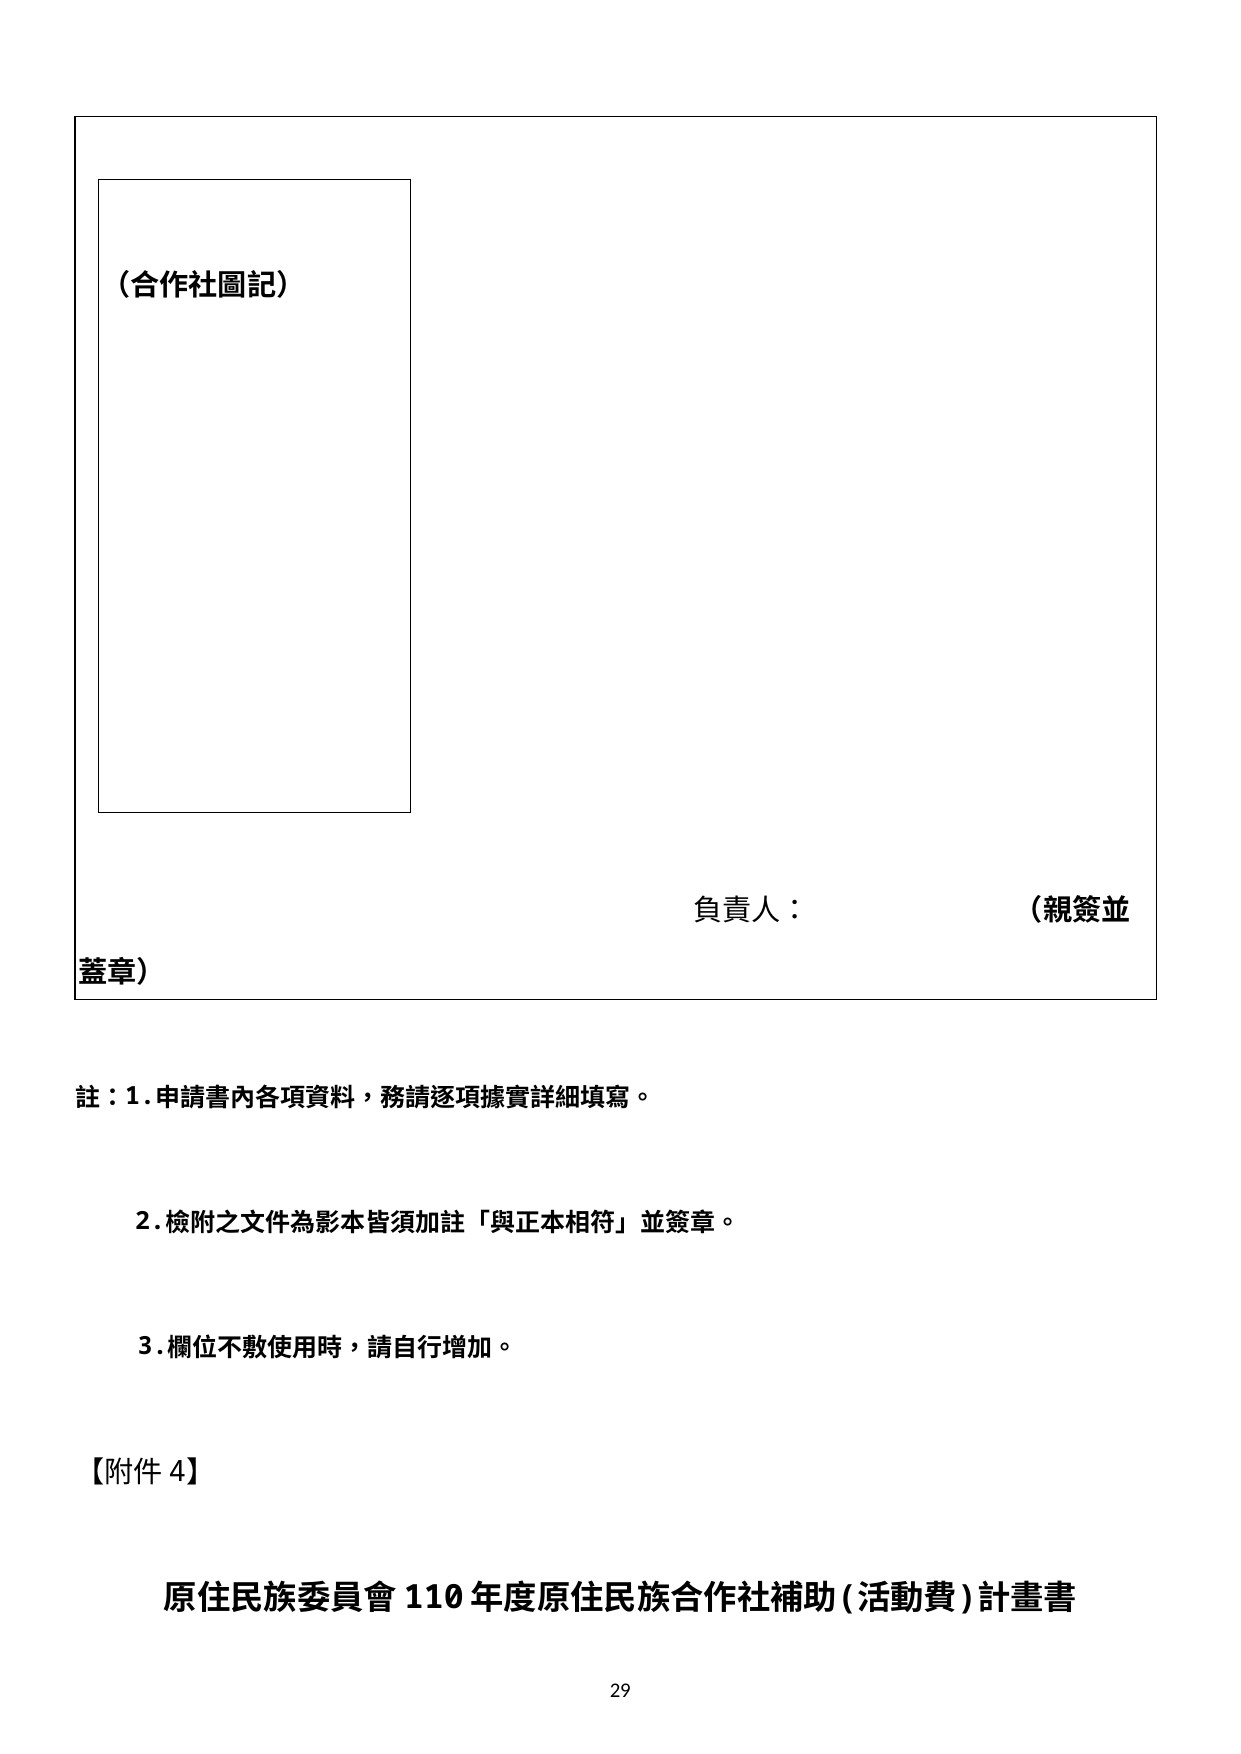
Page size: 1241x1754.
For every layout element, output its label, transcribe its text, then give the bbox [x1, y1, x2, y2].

text 3.欄位不敷使用時，請自行增加。 [75, 1303, 1165, 1366]
text 原住民族委員會110年度原住民族合作社補助(活動費)計畫書 [75, 1553, 1165, 1616]
text 註：1.申請書內各項資料，務請逐項據實詳細填寫。 [75, 1053, 1165, 1116]
table_header （合作社圖記） [99, 180, 410, 812]
text 2.檢附之文件為影本皆須加註「與正本相符」並簽章。 [75, 1178, 1165, 1241]
table_cell 課程辦理期程： 課程辦理地點： 預計參訓人數： 課程表： 講師資歷：(併同檢附相關證明文件) 負責人： （親簽並蓋章） [76, 117, 1156, 999]
text 【附件4】 [75, 1428, 1165, 1491]
